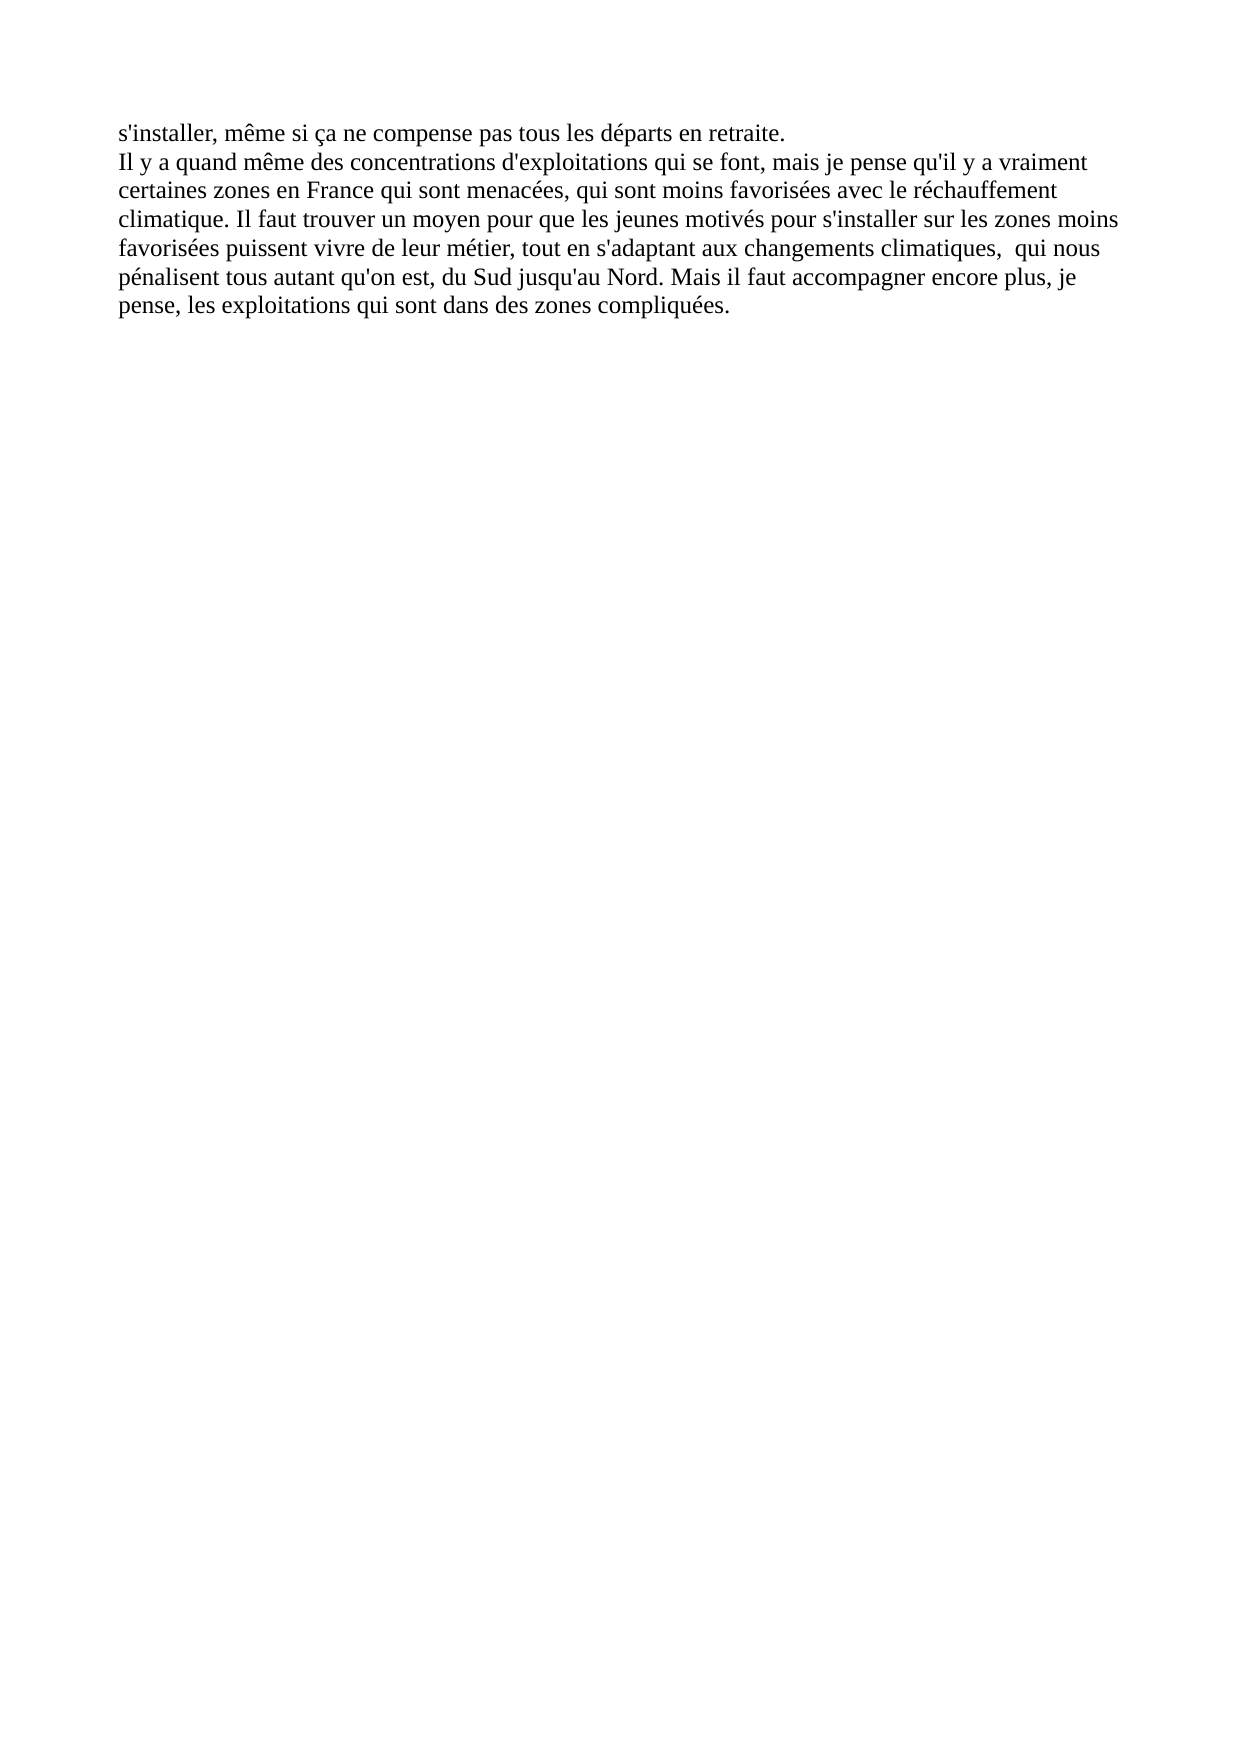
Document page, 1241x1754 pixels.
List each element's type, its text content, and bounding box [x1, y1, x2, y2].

text Il y a quand même des concentrations d'exploitations qui se font, mais je pense qu'il y a vraiment certaines zones en France qui sont menacées, qui sont moins favorisées avec le réchauffement climatique. Il faut trouver un moyen pour que les jeunes motivés pour s'installer sur les zones moins favorisées puissent vivre de leur métier, tout en s'adaptant aux changements climatiques, qui nous pénalisent tous autant qu'on est, du Sud jusqu'au Nord. Mais il faut accompagner encore plus, je pense, les exploitations qui sont dans des zones compliquées. [118, 147, 1122, 319]
text s'installer, même si ça ne compense pas tous les départs en retraite. [118, 118, 1122, 147]
